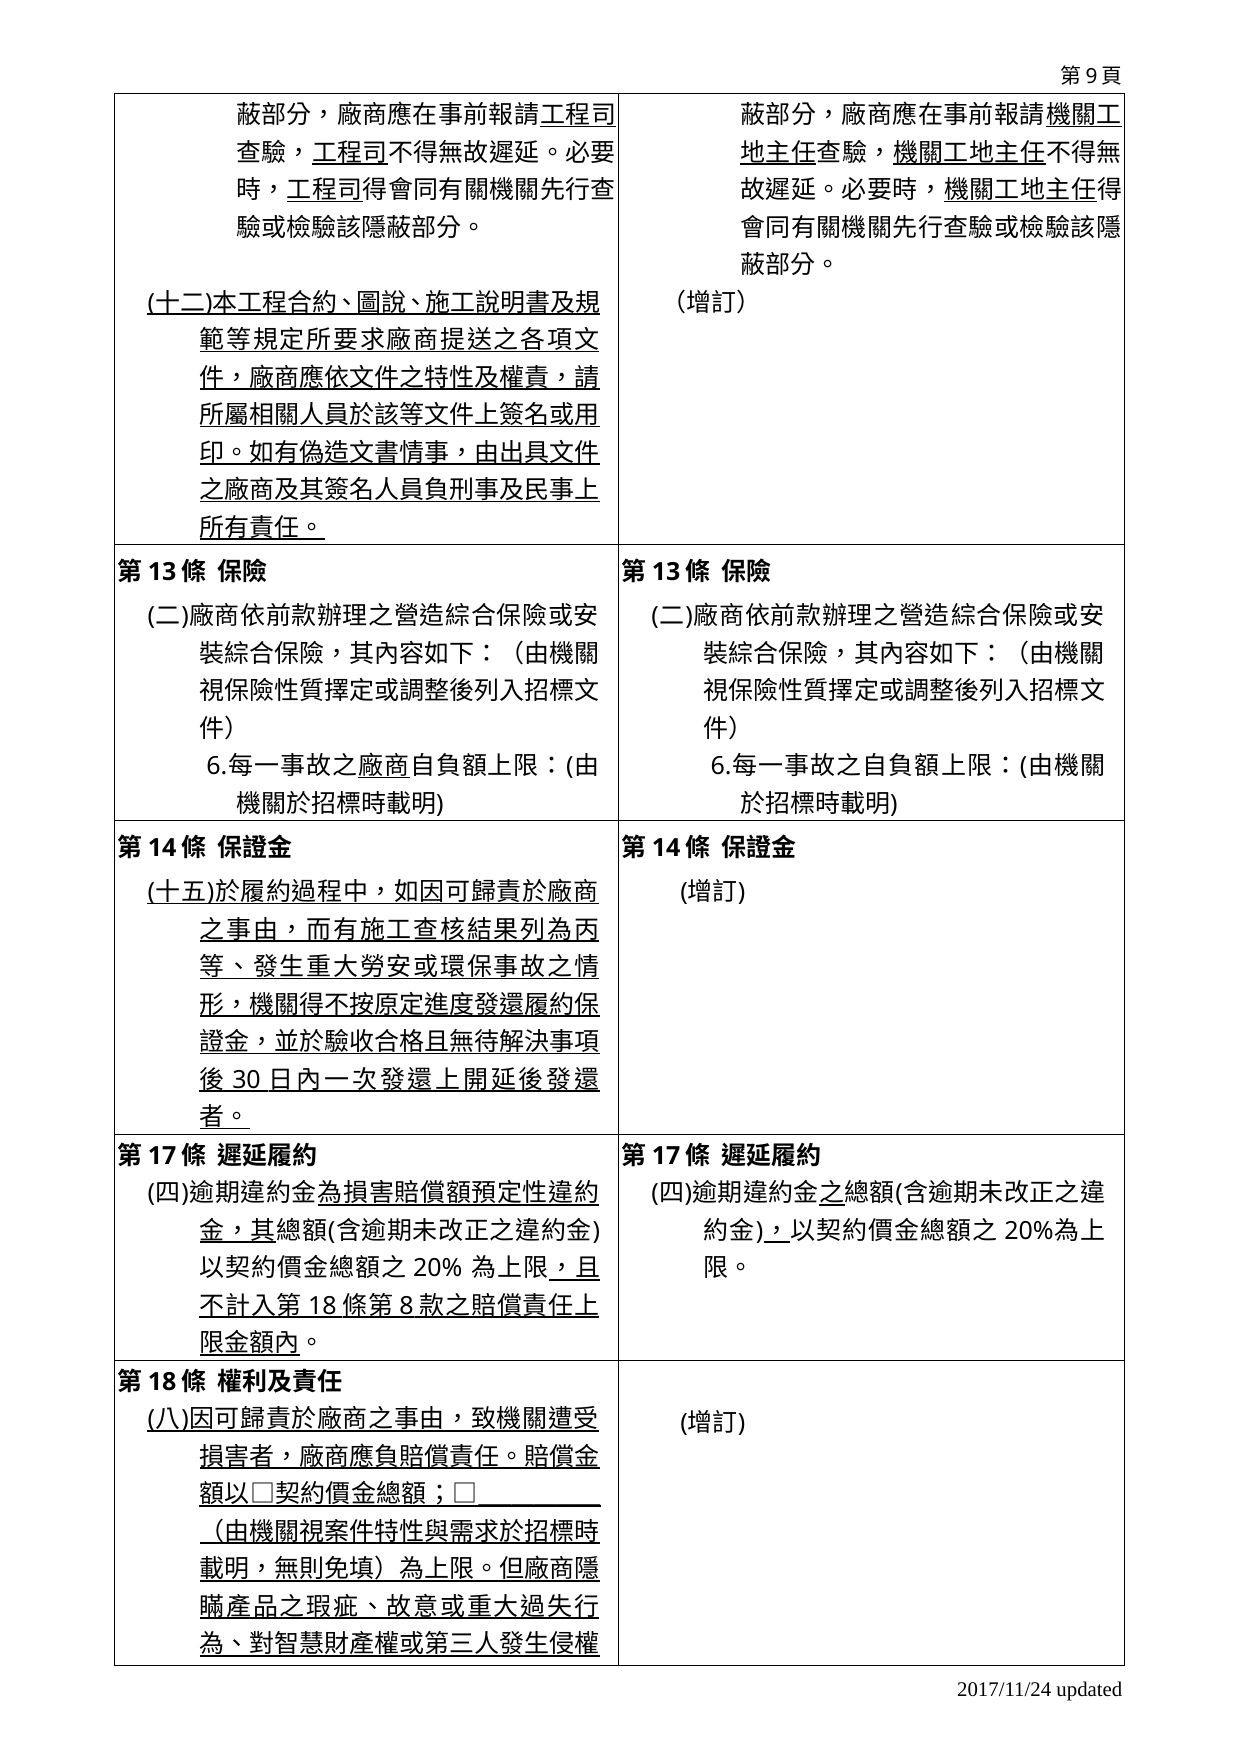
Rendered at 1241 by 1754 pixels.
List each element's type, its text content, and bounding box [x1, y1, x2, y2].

table_cell 第17條 遲延履約 (四)逾期違約金之總額(含逾期未改正之違約金)，以契約價金總額之20%為上限。 [619, 1135, 1124, 1359]
table_cell 蔽部分，廠商應在事前報請工程司查驗，工程司不得無故遲延。必要時，工程司得會同有關機關先行查驗或檢驗該隱蔽部分。 (十二)本工程合約、圖說、施工說明書及規範等規定所要求廠商提送之各項文件，廠商應依文件之特性及權責，請所屬相關人員於該等文件上簽名或用印。如有偽造文書情事，由出具文件之廠商及其簽名人員負刑事及民事上所有責任。 [115, 94, 618, 544]
table_cell 第14條 保證金 (增訂) [619, 821, 1124, 1133]
table_cell 第18條 權利及責任 (八)因可歸責於廠商之事由，致機關遭受損害者，廠商應負賠償責任。賠償金額以□契約價金總額；□___________（由機關視案件特性與需求於招標時載明，無則免填）為上限。但廠商隱瞞產品之瑕疵、故意或重大過失行為、對智慧財產權或第三人發生侵權 [115, 1361, 618, 1665]
table_cell 第17條 遲延履約 (四)逾期違約金為損害賠償額預定性違約金，其總額(含逾期未改正之違約金)以契約價金總額之20% 為上限，且不計入第18條第8款之賠償責任上限金額內。 [115, 1135, 618, 1359]
table_cell 第14條 保證金 (十五)於履約過程中，如因可歸責於廠商之事由，而有施工查核結果列為丙等、發生重大勞安或環保事故之情形，機關得不按原定進度發還履約保證金，並於驗收合格且無待解決事項後30日內一次發還上開延後發還者。 [115, 821, 618, 1133]
table_cell (增訂) [619, 1361, 1124, 1665]
table_cell 第13條 保險 (二)廠商依前款辦理之營造綜合保險或安裝綜合保險，其內容如下：（由機關視保險性質擇定或調整後列入招標文件） 6.每一事故之自負額上限：(由機關於招標時載明) [619, 545, 1124, 820]
table_cell 蔽部分，廠商應在事前報請機關工地主任查驗，機關工地主任不得無故遲延。必要時，機關工地主任得會同有關機關先行查驗或檢驗該隱蔽部分。 （增訂） [619, 94, 1124, 544]
table_cell 第13條 保險 (二)廠商依前款辦理之營造綜合保險或安裝綜合保險，其內容如下：（由機關視保險性質擇定或調整後列入招標文件） 6.每一事故之廠商自負額上限：(由機關於招標時載明) [115, 545, 618, 820]
